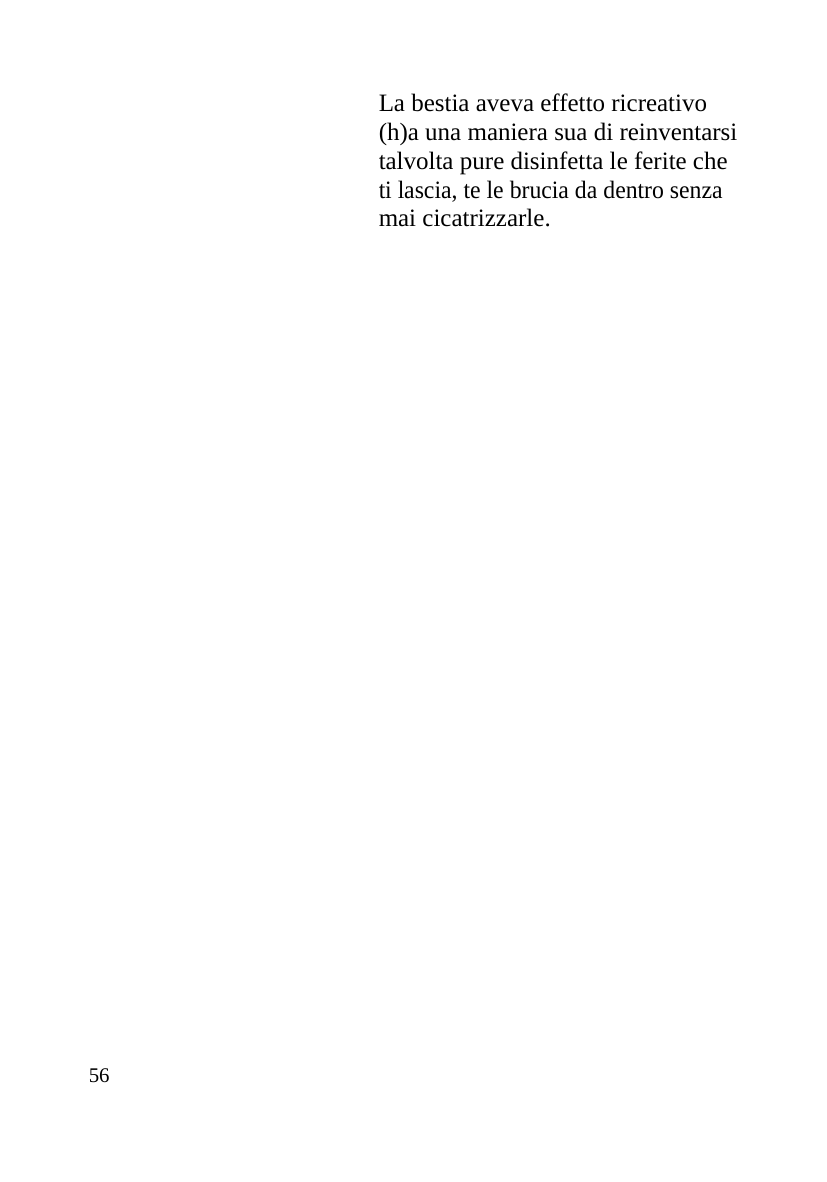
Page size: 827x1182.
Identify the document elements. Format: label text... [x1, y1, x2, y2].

text ti lascia, te le brucia da dentro senza [118, 175, 738, 203]
text La bestia aveva effetto ricreativo [118, 88, 738, 117]
text talvolta pure disinfetta le ferite che [118, 146, 738, 175]
text (h)a una maniera sua di reinventarsi [118, 117, 738, 146]
text mai cicatrizzarle. [118, 203, 738, 232]
